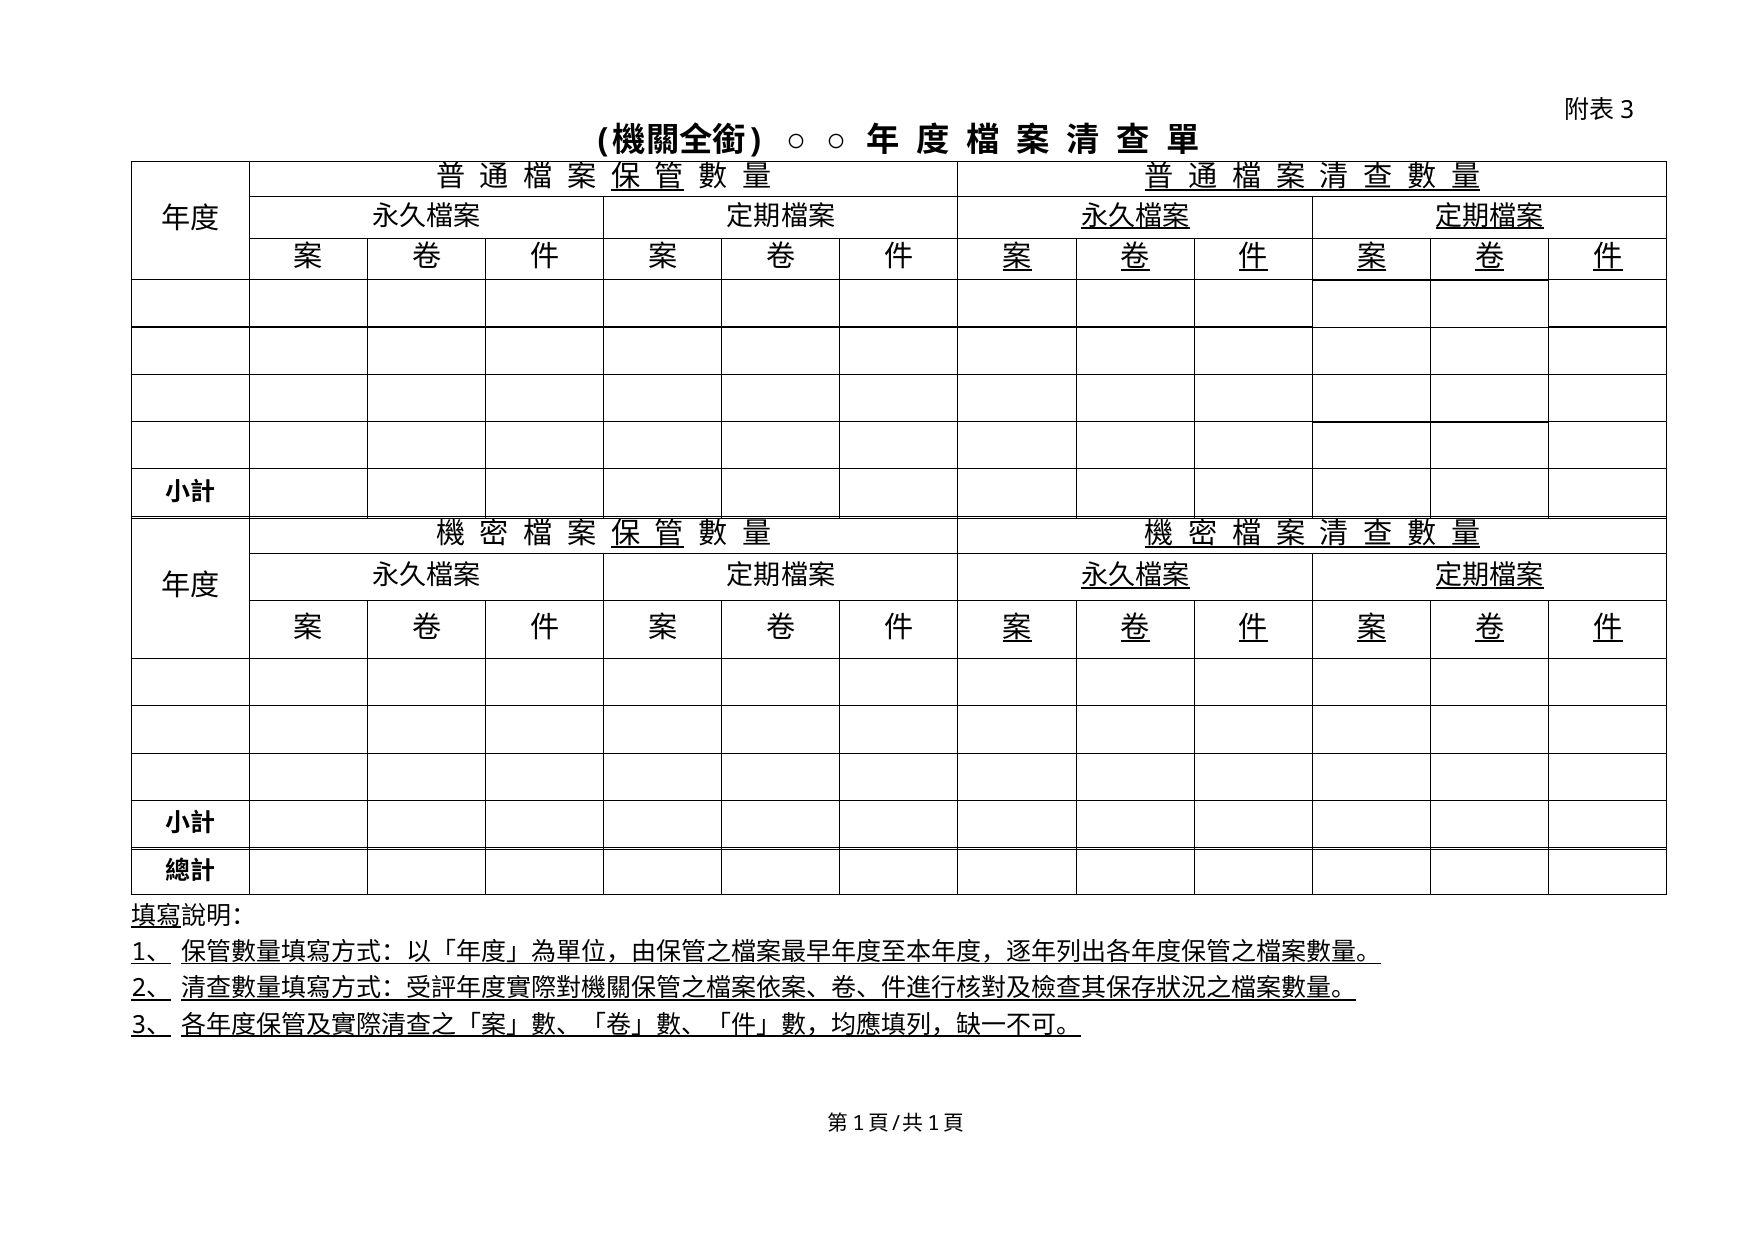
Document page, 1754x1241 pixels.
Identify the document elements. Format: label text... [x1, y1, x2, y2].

table_cell [368, 422, 485, 468]
table_cell 卷 [722, 239, 839, 279]
list 保管數量填寫方式：以「年度」為單位，由保管之檔案最早年度至本年度，逐年列出各年度保管之檔案數量。 [131, 932, 1660, 968]
table_cell 案 [604, 601, 721, 658]
table_cell [1313, 469, 1430, 516]
table_cell [250, 850, 367, 894]
table_cell [1549, 328, 1666, 374]
table_cell [486, 706, 603, 752]
table_cell [722, 754, 839, 800]
table_cell [1313, 423, 1430, 468]
table_cell [840, 469, 957, 516]
table_cell 卷 [1077, 239, 1194, 279]
table_cell [722, 850, 839, 894]
table_cell [1313, 754, 1430, 800]
table_cell [840, 328, 957, 374]
table_cell [486, 422, 603, 468]
table_cell 件 [1195, 601, 1312, 658]
table_cell [1077, 801, 1194, 847]
table_cell [1195, 801, 1312, 847]
table_cell [1549, 850, 1666, 894]
table_cell [132, 659, 249, 705]
table_cell [958, 469, 1076, 516]
table_cell 永久檔案 [250, 554, 603, 600]
table_cell 案 [250, 239, 367, 279]
table_cell [840, 706, 957, 752]
table_cell 定期檔案 [604, 554, 957, 600]
table_header 普 通 檔 案 保 管 數 量 [250, 162, 957, 196]
table_cell [1313, 659, 1430, 705]
table_cell [1077, 422, 1194, 468]
table_cell [486, 659, 603, 705]
table_cell 案 [250, 601, 367, 658]
table_header 年度 [132, 162, 249, 279]
table_cell [250, 706, 367, 752]
table_cell [958, 801, 1076, 847]
table_cell [1313, 801, 1430, 847]
table_cell [132, 754, 249, 800]
table_cell [486, 754, 603, 800]
table_cell [368, 469, 485, 516]
table_cell [250, 422, 367, 468]
text 填寫說明： [131, 895, 1660, 932]
table_cell [840, 375, 957, 421]
table_cell [486, 850, 603, 894]
table_cell [722, 706, 839, 752]
table_cell [132, 280, 249, 326]
table_cell [1431, 659, 1548, 705]
table_cell [958, 659, 1076, 705]
table_cell [1549, 659, 1666, 705]
table_cell 件 [486, 601, 603, 658]
table_cell 定期檔案 [1313, 197, 1666, 238]
table_cell [604, 328, 721, 374]
table_cell [840, 754, 957, 800]
table_cell [958, 422, 1076, 468]
table_cell [958, 375, 1076, 421]
table_cell [1431, 801, 1548, 847]
table_cell 案 [1313, 601, 1430, 658]
table_cell [1195, 754, 1312, 800]
table_cell [1549, 280, 1666, 326]
table_cell 件 [1549, 239, 1666, 279]
table_cell [250, 280, 367, 326]
table_cell [840, 280, 957, 326]
table_cell 案 [1313, 239, 1430, 279]
table_cell 案 [958, 601, 1076, 658]
table_cell [722, 659, 839, 705]
table_cell 件 [486, 239, 603, 279]
table_cell [1195, 375, 1312, 421]
table_cell [604, 422, 721, 468]
table_cell [604, 375, 721, 421]
table_cell 定期檔案 [604, 197, 957, 238]
table_cell 卷 [1077, 601, 1194, 658]
table_cell [1195, 328, 1312, 374]
table_cell [1313, 328, 1430, 374]
table_cell 件 [840, 601, 957, 658]
table_cell [368, 754, 485, 800]
table_cell [1313, 375, 1430, 421]
table_cell 件 [1195, 239, 1312, 279]
table_cell [1195, 706, 1312, 752]
table_cell [368, 801, 485, 847]
table_cell [1313, 850, 1430, 894]
table_cell [1077, 280, 1194, 326]
table_cell [1077, 375, 1194, 421]
table_cell [1549, 706, 1666, 752]
table_cell [250, 754, 367, 800]
table_cell [132, 422, 249, 468]
table_cell 永久檔案 [958, 554, 1312, 600]
table_cell [604, 280, 721, 326]
table_cell [722, 801, 839, 847]
table_cell 件 [1549, 601, 1666, 658]
table_cell [604, 706, 721, 752]
table_cell 機 密 檔 案 保 管 數 量 [250, 519, 957, 553]
table_cell [1549, 422, 1666, 468]
table_cell 卷 [722, 601, 839, 658]
table_cell 永久檔案 [958, 197, 1312, 238]
table_cell [958, 328, 1076, 374]
table_cell [604, 659, 721, 705]
table_cell [722, 280, 839, 326]
table_cell 卷 [1431, 601, 1548, 658]
table_cell [1195, 469, 1312, 516]
table_cell [1195, 850, 1312, 894]
table_cell [1313, 281, 1430, 326]
table_cell 件 [840, 239, 957, 279]
table_cell [1549, 375, 1666, 421]
table_cell [486, 375, 603, 421]
table_cell [722, 469, 839, 516]
table_cell [1195, 422, 1312, 468]
text (機關全銜) ○ ○ 年 度 檔 案 清 查 單 [131, 80, 1668, 161]
table_cell [132, 706, 249, 752]
table_cell [604, 754, 721, 800]
table_cell [840, 422, 957, 468]
table_cell [368, 850, 485, 894]
table_cell [486, 328, 603, 374]
table_cell 小計 [132, 469, 249, 516]
table_cell [1077, 850, 1194, 894]
table_cell [1431, 281, 1548, 326]
table_cell [1195, 280, 1312, 326]
table_header 普 通 檔 案 清 查 數 量 [958, 162, 1666, 196]
table_cell [132, 375, 249, 421]
table_cell [486, 280, 603, 326]
table_cell 案 [958, 239, 1076, 279]
table_cell [722, 422, 839, 468]
table_cell [486, 801, 603, 847]
table_cell [1431, 375, 1548, 421]
table_cell [722, 328, 839, 374]
table_cell 永久檔案 [250, 197, 603, 238]
table_cell 卷 [368, 601, 485, 658]
table_cell 案 [604, 239, 721, 279]
table_cell [1313, 706, 1430, 752]
table_cell [1549, 801, 1666, 847]
table_cell [840, 659, 957, 705]
table_cell [604, 801, 721, 847]
table_cell 小計 [132, 801, 249, 847]
table_cell [1077, 754, 1194, 800]
table_cell [250, 328, 367, 374]
table_cell 機 密 檔 案 清 查 數 量 [958, 519, 1666, 553]
text 附表3 [1564, 89, 1659, 125]
table_cell [486, 469, 603, 516]
table_cell [958, 754, 1076, 800]
table_cell [1431, 423, 1548, 468]
table_cell [250, 375, 367, 421]
table_cell 年度 [132, 519, 249, 658]
table_cell [368, 328, 485, 374]
table_cell [840, 801, 957, 847]
table_cell [1077, 469, 1194, 516]
table_cell [368, 706, 485, 752]
list 各年度保管及實際清查之「案」數、「卷」數、「件」數，均應填列，缺一不可。 [131, 1004, 1660, 1040]
table_cell [1431, 754, 1548, 800]
table_cell [604, 850, 721, 894]
table_cell [368, 659, 485, 705]
table_cell [958, 706, 1076, 752]
table_cell [958, 280, 1076, 326]
list 清查數量填寫方式：受評年度實際對機關保管之檔案依案、卷、件進行核對及檢查其保存狀況之檔案數量。 [131, 968, 1660, 1004]
table_cell [604, 469, 721, 516]
table_cell [1431, 469, 1548, 516]
table_cell [132, 328, 249, 374]
table_cell [1549, 754, 1666, 800]
table_cell [722, 375, 839, 421]
table_cell [1077, 328, 1194, 374]
table_cell [368, 280, 485, 326]
table_cell 定期檔案 [1313, 554, 1666, 600]
table_cell [1077, 659, 1194, 705]
table_cell [250, 469, 367, 516]
table_cell [250, 801, 367, 847]
table_cell [1195, 659, 1312, 705]
table_cell [840, 850, 957, 894]
table_cell [368, 375, 485, 421]
table_cell [1077, 706, 1194, 752]
table_cell [250, 659, 367, 705]
table_cell [1431, 706, 1548, 752]
table_cell [1549, 469, 1666, 516]
table_cell 卷 [1431, 239, 1548, 279]
table_cell [1431, 850, 1548, 894]
table_cell 總計 [132, 850, 249, 894]
table_cell [1431, 328, 1548, 374]
table_cell [958, 850, 1076, 894]
table_cell 卷 [368, 239, 485, 279]
